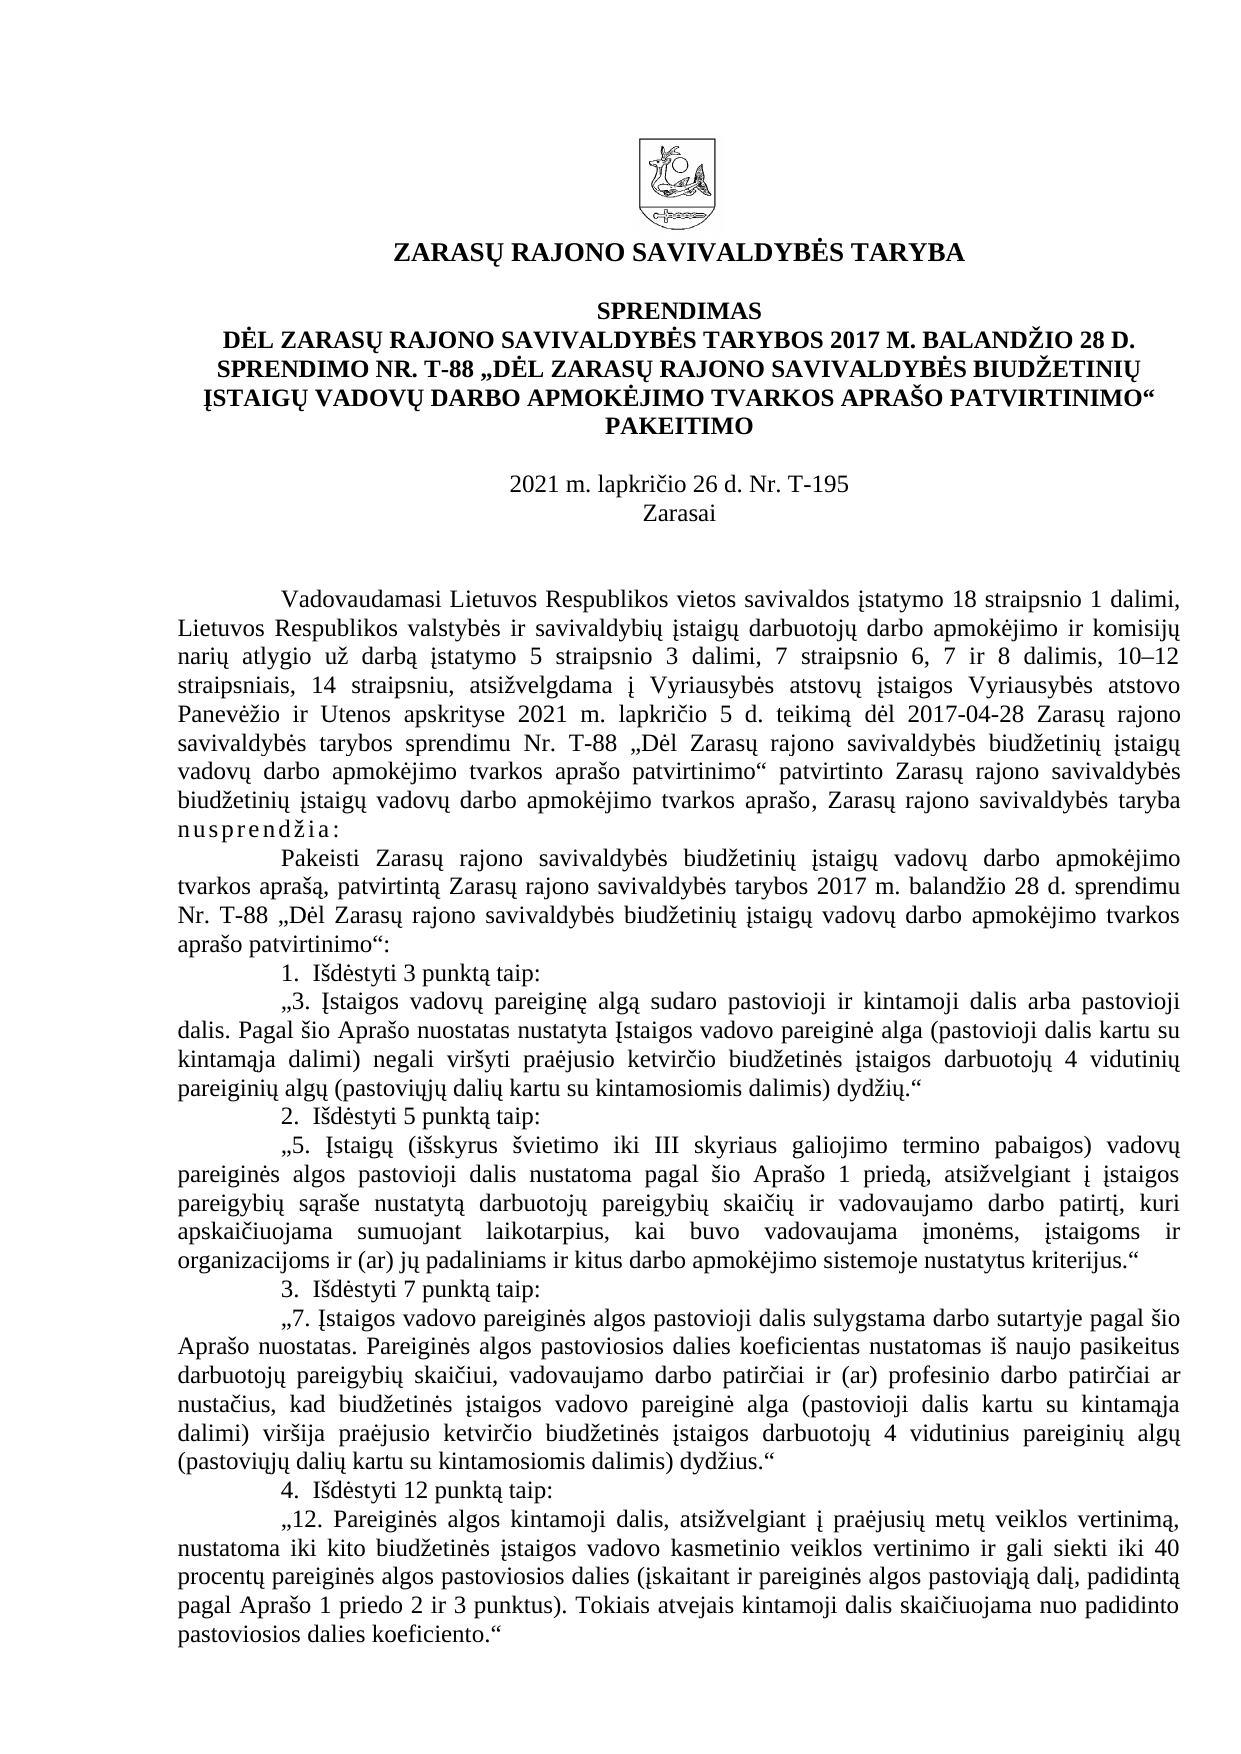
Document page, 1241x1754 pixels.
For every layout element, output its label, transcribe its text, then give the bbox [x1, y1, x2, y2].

text Zarasai [177, 498, 1181, 526]
text 2. Išdėstyti 5 punktą taip: [177, 1101, 1181, 1130]
text 3. Išdėstyti 7 punktą taip: [177, 1274, 1181, 1303]
text 4. Išdėstyti 12 punktą taip: [177, 1475, 1181, 1504]
text „5. Įstaigų (išskyrus švietimo iki III skyriaus galiojimo termino pabaigos) vadovų pareiginės algos pastovioji dalis nustatoma pagal šio Aprašo 1 priedą, atsižvelgiant į įstaigos pareigybių sąraše nustatytą darbuotojų pareigybių skaičių ir vadovaujamo darbo patirtį, kuri apskaičiuojama sumuojant laikotarpius, kai buvo vadovaujama įmonėms, įstaigoms ir organizacijoms ir (ar) jų padaliniams ir kitus darbo apmokėjimo sistemoje nustatytus kriterijus.“ [177, 1130, 1181, 1274]
text 2021 m. lapkričio 26 d. Nr. T-195 [177, 469, 1181, 498]
text Zarasų rajono savivaldybės TARYBA [177, 237, 1181, 268]
text SPRENDIMAS [177, 296, 1181, 325]
text Pakeisti Zarasų rajono savivaldybės biudžetinių įstaigų vadovų darbo apmokėjimo tvarkos aprašą, patvirtintą Zarasų rajono savivaldybės tarybos 2017 m. balandžio 28 d. sprendimu Nr. T-88 „Dėl Zarasų rajono savivaldybės biudžetinių įstaigų vadovų darbo apmokėjimo tvarkos aprašo patvirtinimo“: [177, 843, 1181, 958]
text „3. Įstaigos vadovų pareiginę algą sudaro pastovioji ir kintamoji dalis arba pastovioji dalis. Pagal šio Aprašo nuostatas nustatyta Įstaigos vadovo pareiginė alga (pastovioji dalis kartu su kintamąja dalimi) negali viršyti praėjusio ketvirčio biudžetinės įstaigos darbuotojų 4 vidutinių pareiginių algų (pastoviųjų dalių kartu su kintamosiomis dalimis) dydžių.“ [177, 986, 1181, 1101]
text 1. Išdėstyti 3 punktą taip: [177, 958, 1181, 986]
text Vadovaudamasi Lietuvos Respublikos vietos savivaldos įstatymo 18 straipsnio 1 dalimi, Lietuvos Respublikos valstybės ir savivaldybių įstaigų darbuotojų darbo apmokėjimo ir komisijų narių atlygio už darbą įstatymo 5 straipsnio 3 dalimi, 7 straipsnio 6, 7 ir 8 dalimis, 10–12 straipsniais, 14 straipsniu, atsižvelgdama į Vyriausybės atstovų įstaigos Vyriausybės atstovo Panevėžio ir Utenos apskrityse 2021 m. lapkričio 5 d. teikimą dėl 2017-04-28 Zarasų rajono savivaldybės tarybos sprendimu Nr. T-88 „Dėl Zarasų rajono savivaldybės biudžetinių įstaigų vadovų darbo apmokėjimo tvarkos aprašo patvirtinimo“ patvirtinto Zarasų rajono savivaldybės biudžetinių įstaigų vadovų darbo apmokėjimo tvarkos aprašo, Zarasų rajono savivaldybės taryba nusprendžia: [177, 584, 1181, 843]
text „7. Įstaigos vadovo pareiginės algos pastovioji dalis sulygstama darbo sutartyje pagal šio Aprašo nuostatas. Pareiginės algos pastoviosios dalies koeficientas nustatomas iš naujo pasikeitus darbuotojų pareigybių skaičiui, vadovaujamo darbo patirčiai ir (ar) profesinio darbo patirčiai ar nustačius, kad biudžetinės įstaigos vadovo pareiginė alga (pastovioji dalis kartu su kintamąja dalimi) viršija praėjusio ketvirčio biudžetinės įstaigos darbuotojų 4 vidutinius pareiginių algų (pastoviųjų dalių kartu su kintamosiomis dalimis) dydžius.“ [177, 1303, 1181, 1475]
text „12. Pareiginės algos kintamoji dalis, atsižvelgiant į praėjusių metų veiklos vertinimą, nustatoma iki kito biudžetinės įstaigos vadovo kasmetinio veiklos vertinimo ir gali siekti iki 40 procentų pareiginės algos pastoviosios dalies (įskaitant ir pareiginės algos pastoviąją dalį, padidintą pagal Aprašo 1 priedo 2 ir 3 punktus). Tokiais atvejais kintamoji dalis skaičiuojama nuo padidinto pastoviosios dalies koeficiento.“ [177, 1504, 1181, 1648]
text DĖL ZARASŲ RAJONO SAVIVALDYBĖS TARYBOS 2017 M. BALANDŽIO 28 D. SPRENDIMO nR. t-88 „dĖL ZARASŲ RAJONO SAVIVALDYBĖS BIUDŽETINIŲ ĮSTAIGŲ VADOVŲ DARBO APMOKĖJIMO TVARKOS APRAŠO PATVIRTINIMO“ PAKEITIMO [177, 325, 1181, 440]
